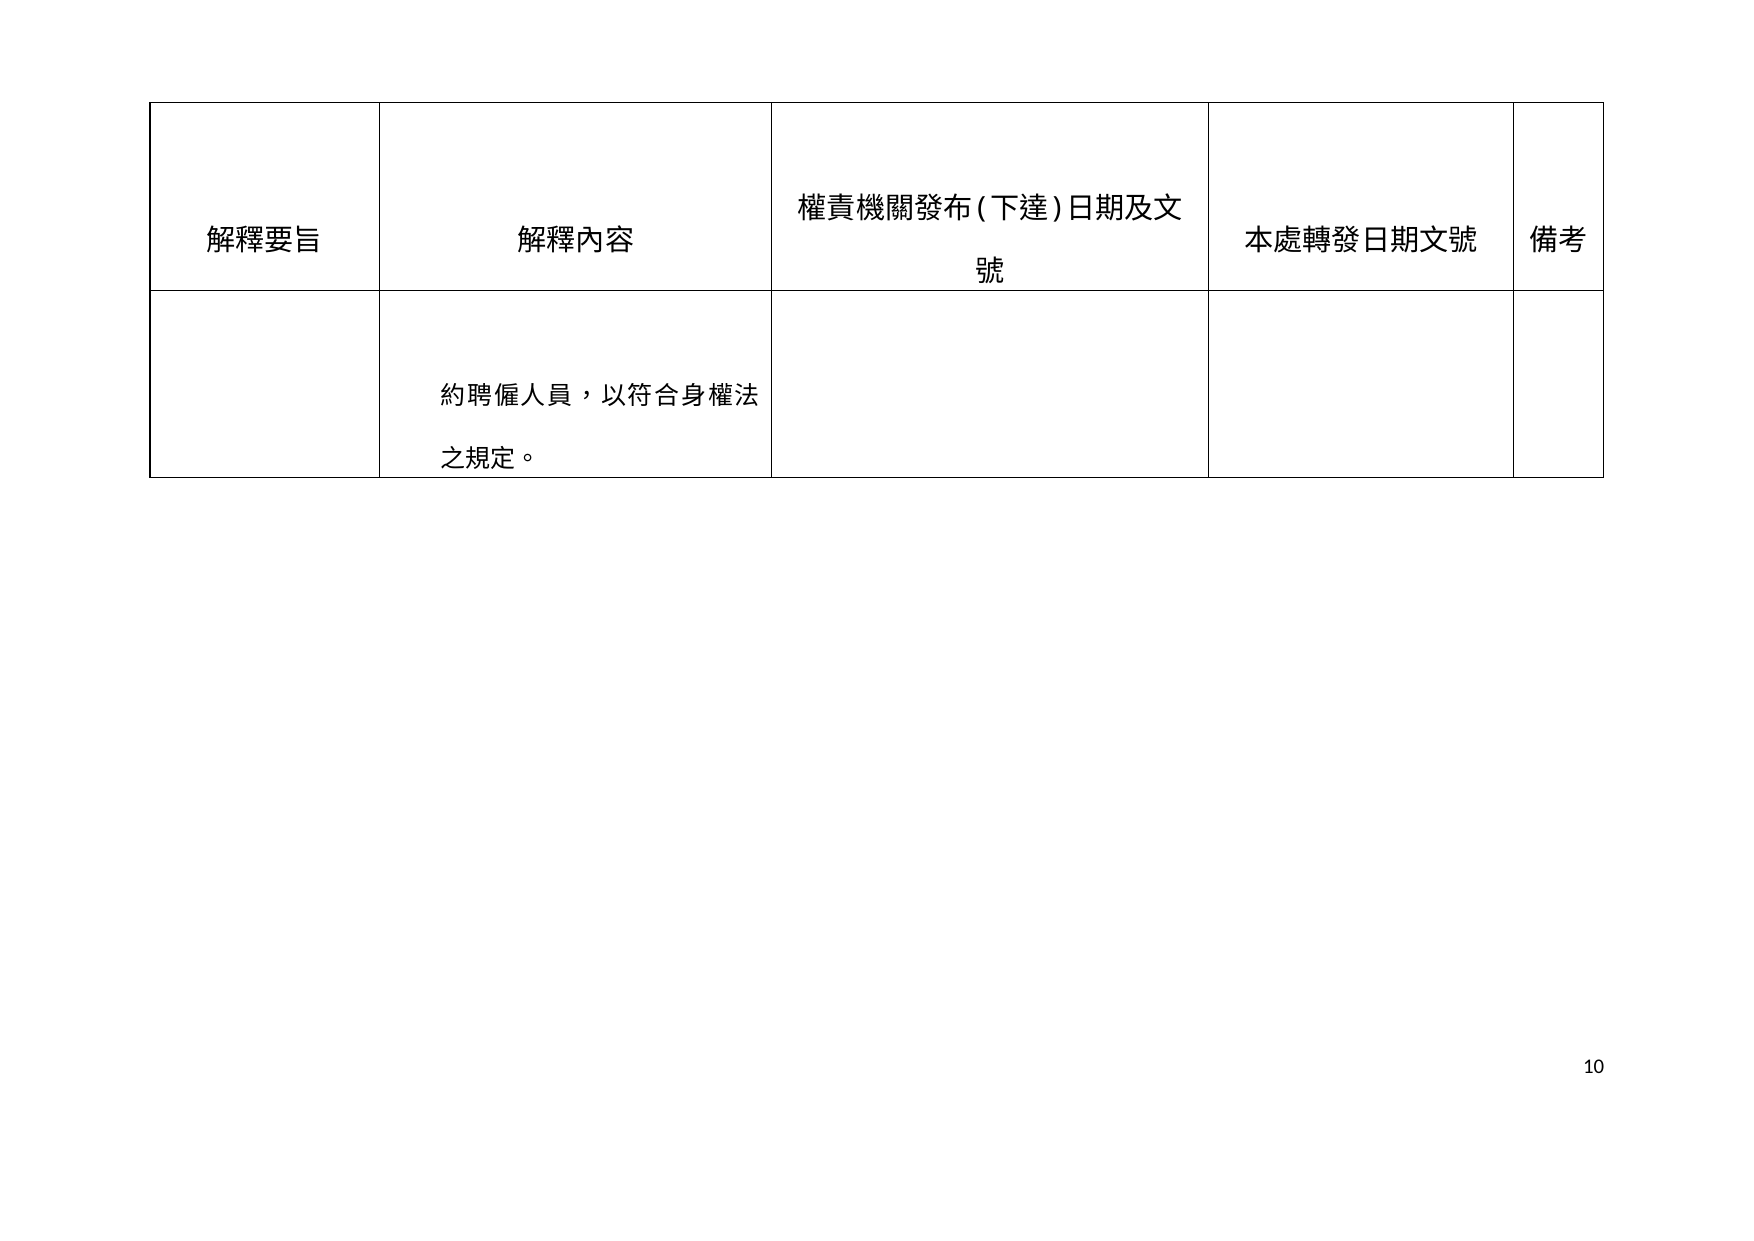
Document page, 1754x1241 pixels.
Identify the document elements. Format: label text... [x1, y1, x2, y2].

table_header 本處轉發日期文號 [1209, 103, 1513, 289]
table_cell [1209, 291, 1513, 477]
table_header 權責機關發布(下達)日期及文號 [772, 103, 1208, 289]
table_cell [772, 291, 1208, 477]
table_header 備考 [1514, 103, 1603, 289]
table_cell [1514, 291, 1603, 477]
table_cell 約聘僱人員，以符合身權法之規定。 [380, 291, 771, 477]
table_cell [151, 291, 379, 477]
table_header 解釋要旨 [151, 103, 379, 289]
table_header 解釋內容 [380, 103, 771, 289]
